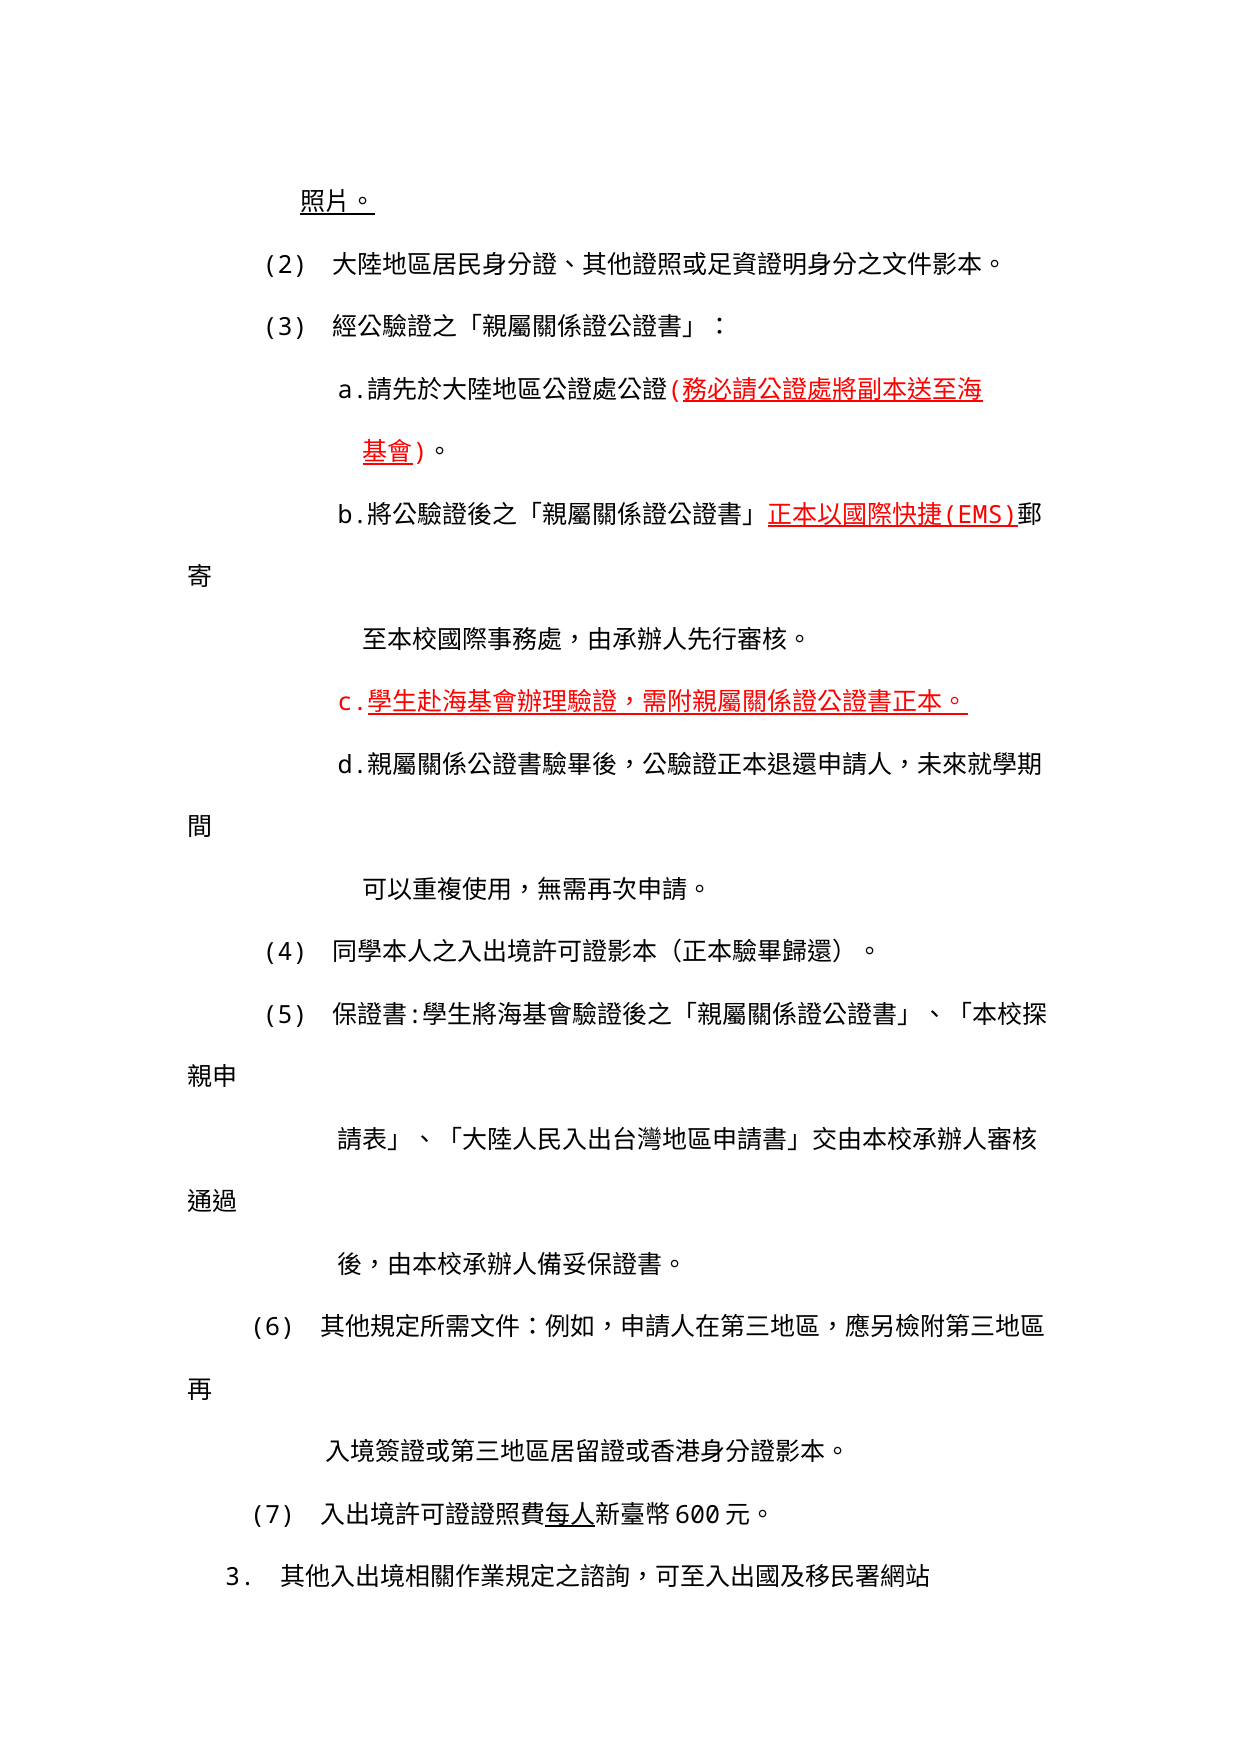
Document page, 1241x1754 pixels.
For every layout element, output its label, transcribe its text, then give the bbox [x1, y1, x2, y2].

text 請表」、「大陸人民入出台灣地區申請書」交由本校承辦人審核通過 [187, 1096, 1053, 1221]
text 後，由本校承辦人備妥保證書。 [187, 1221, 1053, 1283]
text 可以重複使用，無需再次申請。 [187, 846, 1053, 908]
text c.學生赴海基會辦理驗證，需附親屬關係證公證書正本。 [187, 658, 1053, 721]
text (6) 其他規定所需文件：例如，申請人在第三地區，應另檢附第三地區再 [187, 1283, 1053, 1408]
text d.親屬關係公證書驗畢後，公驗證正本退還申請人，未來就學期間 [187, 721, 1053, 846]
text b.將公驗證後之「親屬關係證公證書」正本以國際快捷(EMS)郵寄 [187, 471, 1053, 596]
text (7) 入出境許可證證照費每人新臺幣600元。 [187, 1471, 1053, 1533]
text (2) 大陸地區居民身分證、其他證照或足資證明身分之文件影本。 [187, 221, 1053, 283]
text (3) 經公驗證之「親屬關係證公證書」： [187, 283, 1053, 346]
text 基會)。 [187, 408, 1053, 471]
text 入境簽證或第三地區居留證或香港身分證影本。 [187, 1408, 1053, 1471]
text a.請先於大陸地區公證處公證(務必請公證處將副本送至海 [187, 346, 1053, 408]
list 「大陸地區人民入出臺灣地區申請書」，申請書應雙面列印，貼妥大陸地區居民身分證正反面影本，務必用正體字填寫（須親筆簽名），及貼最近2年內所拍攝、直4.5公分且橫3.5公分、脫帽、未戴有色眼鏡(建議不要戴眼鏡)、五官清晰、不遮蓋額頭、足資辨識面貌，人像自頭頂至下顎之長度不得小於3.2公分及超過3.6公分、白色背景之正面半身薄光面紙彩色照片，且不得修改或使用合成照片。 [300, 158, 1053, 221]
text (5) 保證書:學生將海基會驗證後之「親屬關係證公證書」、「本校探親申 [187, 971, 1053, 1096]
text 至本校國際事務處，由承辦人先行審核。 [187, 596, 1053, 658]
text 3. 其他入出境相關作業規定之諮詢，可至入出國及移民署網站 [187, 1533, 1053, 1596]
text (4) 同學本人之入出境許可證影本（正本驗畢歸還）。 [187, 908, 1053, 971]
